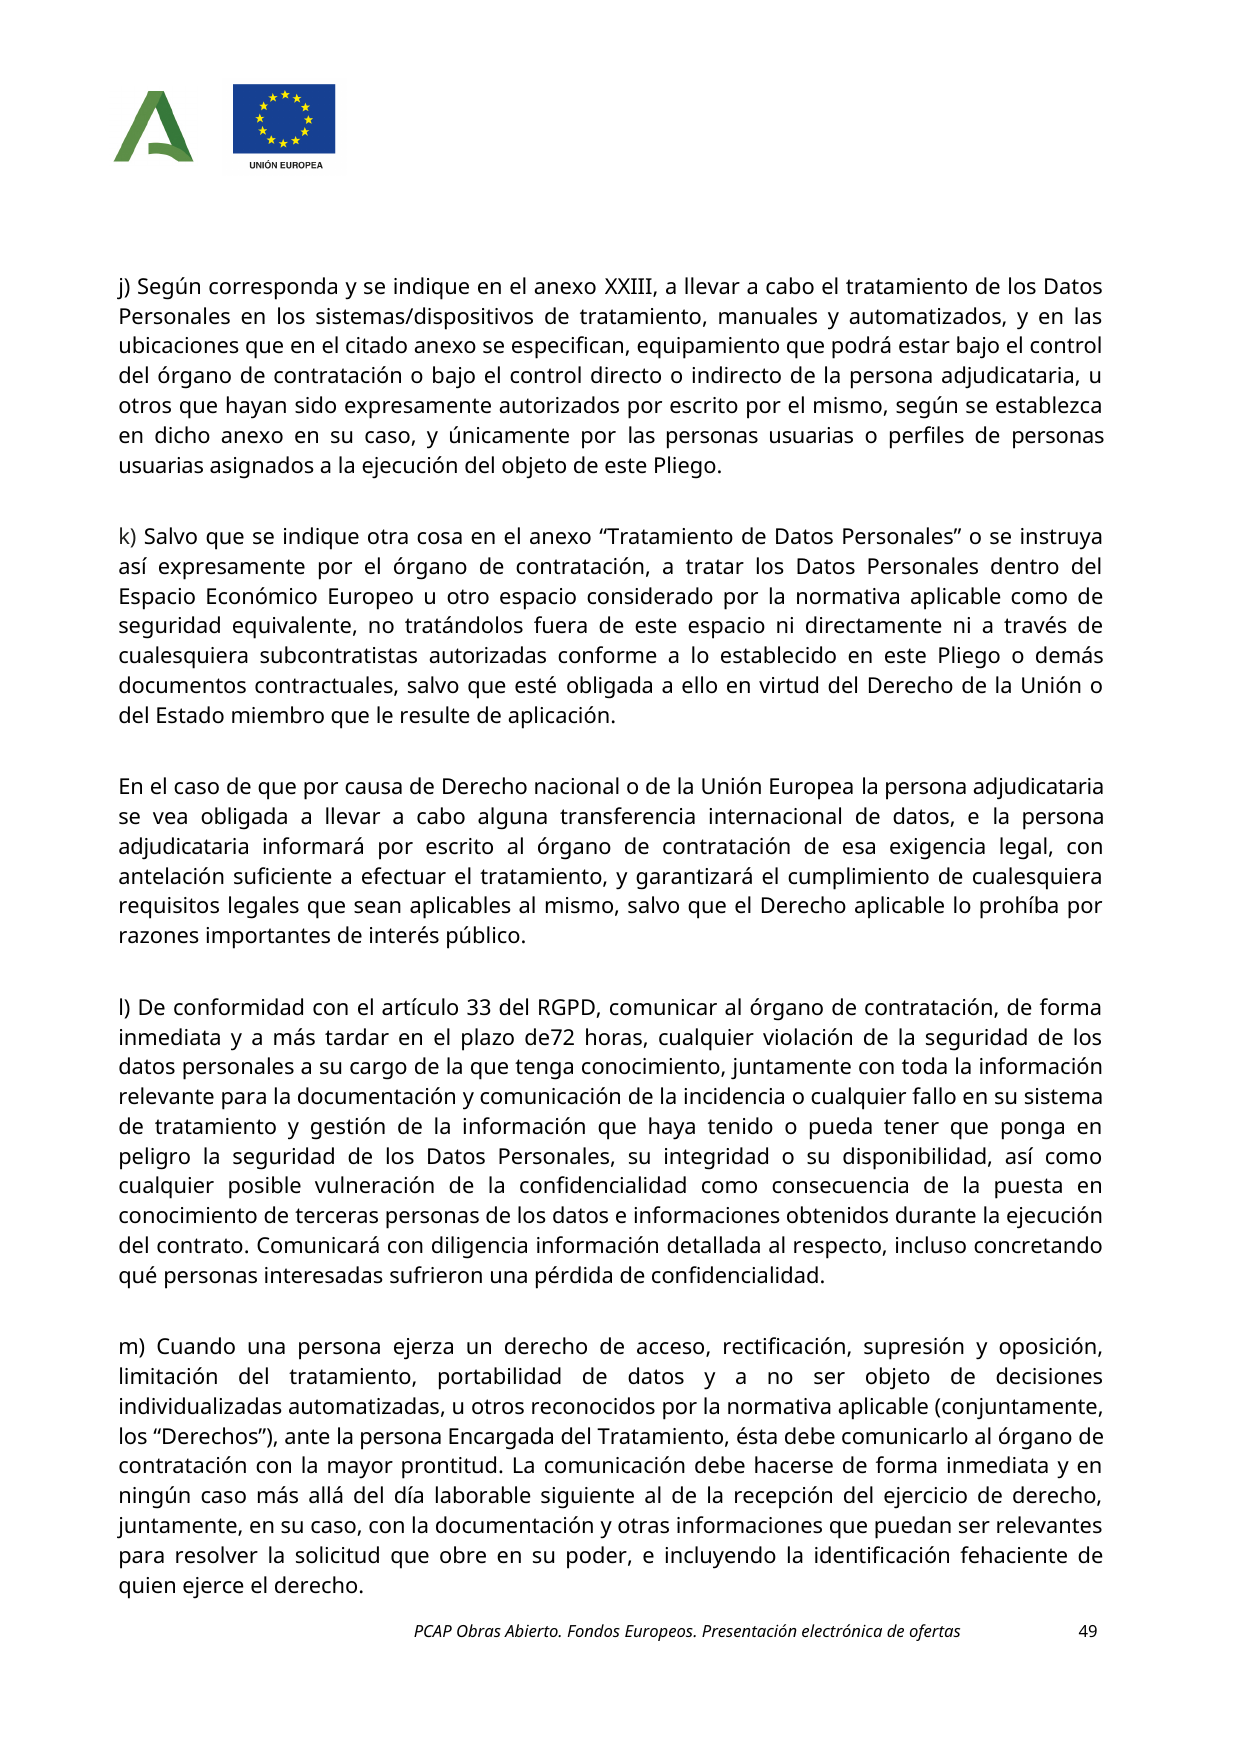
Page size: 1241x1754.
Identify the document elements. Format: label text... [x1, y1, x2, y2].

picture [221, 78, 347, 176]
text l) De conformidad con el artículo 33 del RGPD, comunicar al órgano de contratación, de forma inmediata y a más tardar en el plazo de72 horas, cualquier violación de la seguridad de los datos personales a su cargo de la que tenga conocimiento, juntamente con toda la información relevante para la documentación y comunicación de la incidencia o cualquier fallo en su sistema de tratamiento y gestión de la información que haya tenido o pueda tener que ponga en peligro la seguridad de los Datos Personales, su integridad o su disponibilidad, así como cualquier posible vulneración de la confidencialidad como consecuencia de la puesta en conocimiento de terceras personas de los datos e informaciones obtenidos durante la ejecución del contrato. Comunicará con diligencia información detallada al respecto, incluso concretando qué personas interesadas sufrieron una pérdida de confidencialidad. [118, 992, 1104, 1289]
text j) Según corresponda y se indique en el anexo XXIII, a llevar a cabo el tratamiento de los Datos Personales en los sistemas/dispositivos de tratamiento, manuales y automatizados, y en las ubicaciones que en el citado anexo se especifican, equipamiento que podrá estar bajo el control del órgano de contratación o bajo el control directo o indirecto de la persona adjudicataria, u otros que hayan sido expresamente autorizados por escrito por el mismo, según se establezca en dicho anexo en su caso, y únicamente por las personas usuarias o perfiles de personas usuarias asignados a la ejecución del objeto de este Pliego. [118, 271, 1104, 479]
text En el caso de que por causa de Derecho nacional o de la Unión Europea la persona adjudicataria se vea obligada a llevar a cabo alguna transferencia internacional de datos, e la persona adjudicataria informará por escrito al órgano de contratación de esa exigencia legal, con antelación suficiente a efectuar el tratamiento, y garantizará el cumplimiento de cualesquiera requisitos legales que sean aplicables al mismo, salvo que el Derecho aplicable lo prohíba por razones importantes de interés público. [118, 771, 1104, 950]
text m) Cuando una persona ejerza un derecho de acceso, rectificación, supresión y oposición, limitación del tratamiento, portabilidad de datos y a no ser objeto de decisiones individualizadas automatizadas, u otros reconocidos por la normativa aplicable (conjuntamente, los “Derechos”), ante la persona Encargada del Tratamiento, ésta debe comunicarlo al órgano de contratación con la mayor prontitud. La comunicación debe hacerse de forma inmediata y en ningún caso más allá del día laborable siguiente al de la recepción del ejercicio de derecho, juntamente, en su caso, con la documentación y otras informaciones que puedan ser relevantes para resolver la solicitud que obre en su poder, e incluyendo la identificación fehaciente de quien ejerce el derecho. [118, 1331, 1104, 1599]
text k) Salvo que se indique otra cosa en el anexo “Tratamiento de Datos Personales” o se instruya así expresamente por el órgano de contratación, a tratar los Datos Personales dentro del Espacio Económico Europeo u otro espacio considerado por la normativa aplicable como de seguridad equivalente, no tratándolos fuera de este espacio ni directamente ni a través de cualesquiera subcontratistas autorizadas conforme a lo establecido en este Pliego o demás documentos contractuales, salvo que esté obligada a ello en virtud del Derecho de la Unión o del Estado miembro que le resulte de aplicación. [118, 521, 1104, 729]
picture [109, 86, 198, 166]
